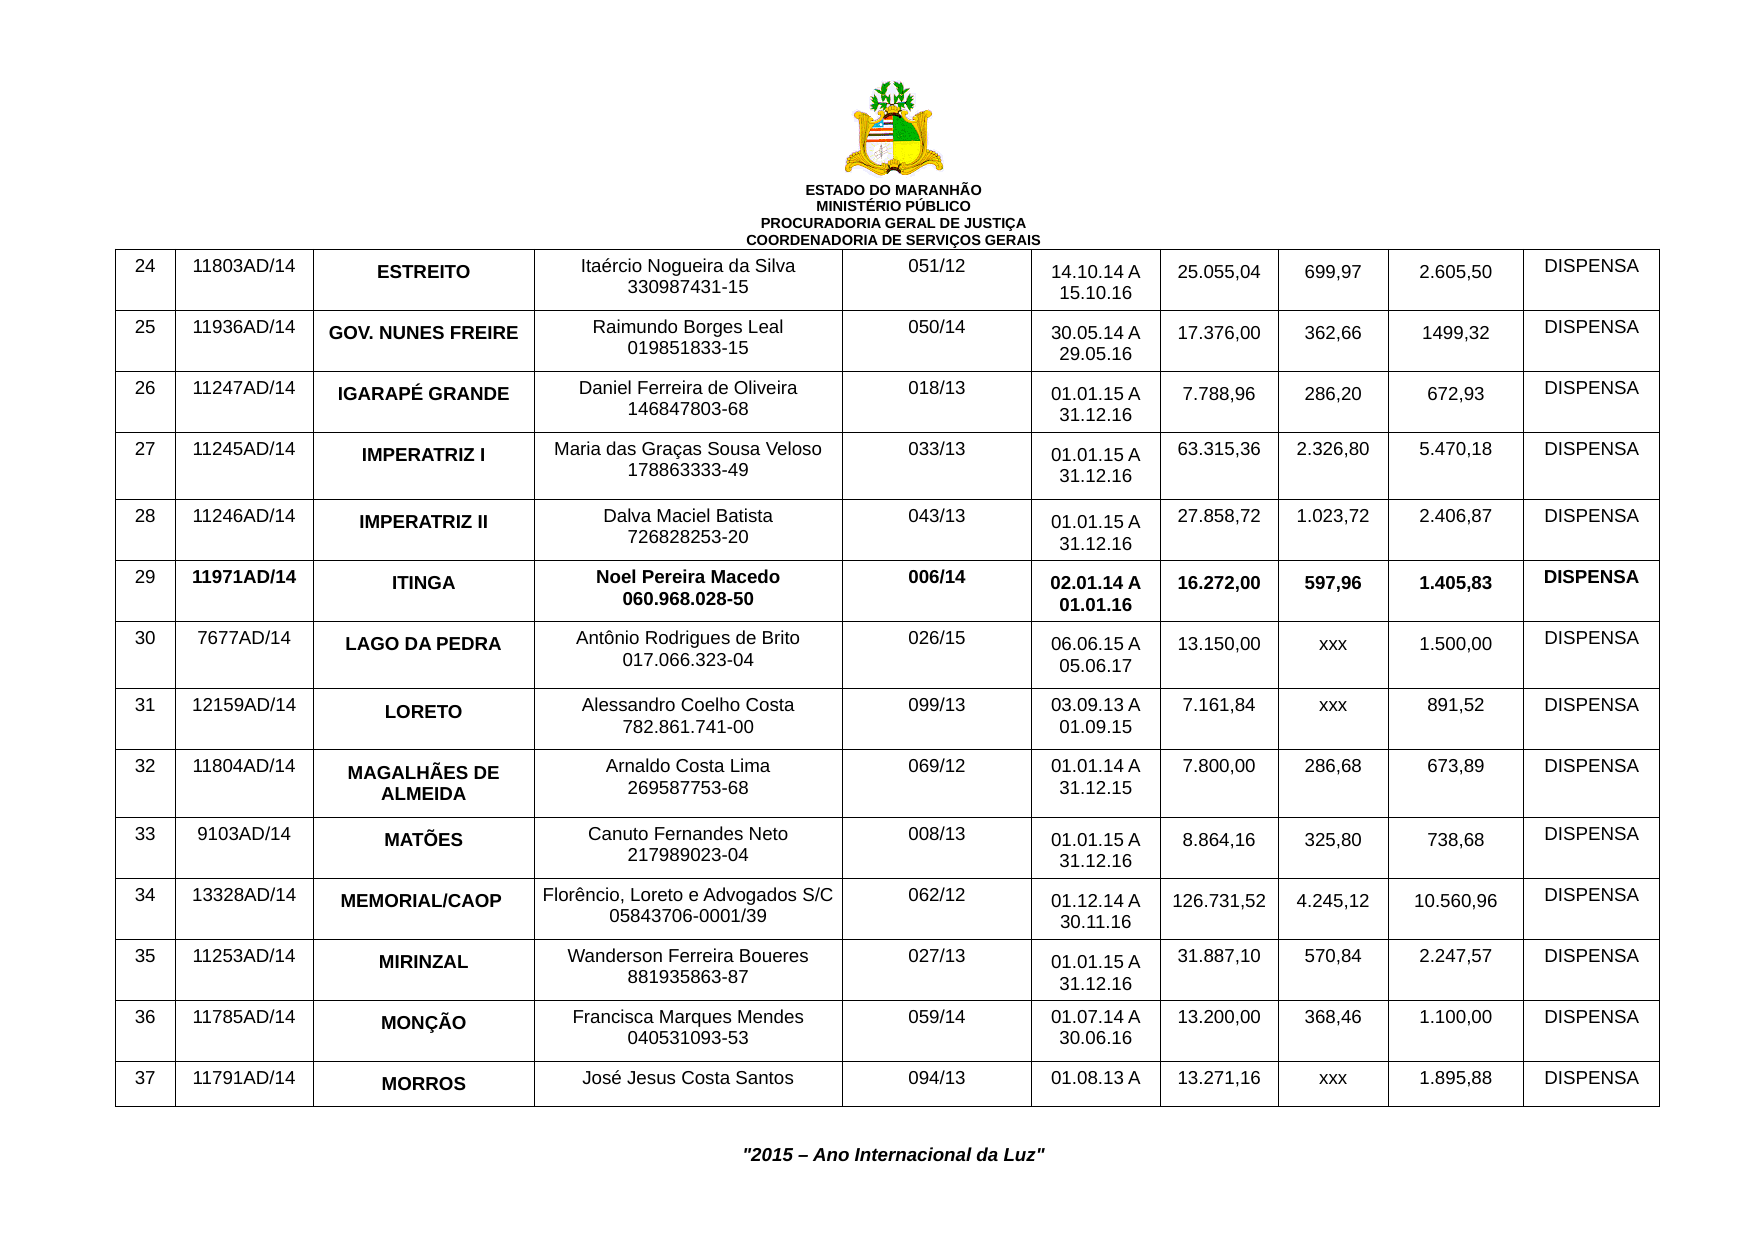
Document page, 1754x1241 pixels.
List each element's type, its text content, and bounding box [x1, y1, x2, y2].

table_cell 8.864,16 [1161, 818, 1278, 878]
table_cell 01.12.14 A 30.11.16 [1032, 879, 1160, 939]
table_cell 099/13 [843, 689, 1031, 749]
table_cell 27 [116, 433, 175, 499]
table_cell 25.055,04 [1161, 250, 1278, 309]
table_cell DISPENSA [1524, 311, 1659, 371]
table_cell 11246AD/14 [176, 500, 313, 560]
table_cell DISPENSA [1524, 940, 1659, 1000]
table_cell 7.161,84 [1161, 689, 1278, 749]
table_cell 30 [116, 622, 175, 688]
table_cell 050/14 [843, 311, 1031, 371]
table_cell 126.731,52 [1161, 879, 1278, 939]
table_cell 673,89 [1389, 750, 1523, 817]
table_cell 01.01.15 A 31.12.16 [1032, 433, 1160, 499]
table_cell Maria das Graças Sousa Veloso 178863333-49 [535, 433, 842, 499]
table_cell 30.05.14 A 29.05.16 [1032, 311, 1160, 371]
table_cell 01.01.15 A 31.12.16 [1032, 940, 1160, 1000]
table_cell MEMORIAL/CAOP [314, 879, 534, 939]
table_cell Alessandro Coelho Costa 782.861.741-00 [535, 689, 842, 749]
table_cell 11253AD/14 [176, 940, 313, 1000]
table_cell 286,20 [1279, 372, 1388, 432]
table_cell 13.200,00 [1161, 1001, 1278, 1061]
table_cell 37 [116, 1062, 175, 1106]
table_cell 2.326,80 [1279, 433, 1388, 499]
table_cell 27.858,72 [1161, 500, 1278, 560]
table_cell 11803AD/14 [176, 250, 313, 309]
table_cell IMPERATRIZ II [314, 500, 534, 560]
table_cell 362,66 [1279, 311, 1388, 371]
table_cell Noel Pereira Macedo 060.968.028-50 [535, 561, 842, 621]
table_cell 2.247,57 [1389, 940, 1523, 1000]
picture [839, 75, 948, 182]
table_cell 17.376,00 [1161, 311, 1278, 371]
table_cell 006/14 [843, 561, 1031, 621]
table_cell 699,97 [1279, 250, 1388, 309]
table_cell MAGALHÃES DE ALMEIDA [314, 750, 534, 817]
table_cell ITINGA [314, 561, 534, 621]
table_cell 7.800,00 [1161, 750, 1278, 817]
table_cell 286,68 [1279, 750, 1388, 817]
table_cell 14.10.14 A 15.10.16 [1032, 250, 1160, 309]
table_cell 069/12 [843, 750, 1031, 817]
table_cell MIRINZAL [314, 940, 534, 1000]
table_cell xxx [1279, 1062, 1388, 1106]
table_cell 043/13 [843, 500, 1031, 560]
table_cell 11791AD/14 [176, 1062, 313, 1106]
table_cell 1499,32 [1389, 311, 1523, 371]
table_cell 26 [116, 372, 175, 432]
table_cell Francisca Marques Mendes 040531093-53 [535, 1001, 842, 1061]
table_cell 11247AD/14 [176, 372, 313, 432]
table_cell IMPERATRIZ I [314, 433, 534, 499]
table_cell 738,68 [1389, 818, 1523, 878]
table_cell 597,96 [1279, 561, 1388, 621]
table_cell 33 [116, 818, 175, 878]
table_cell 1.405,83 [1389, 561, 1523, 621]
table_cell DISPENSA [1524, 500, 1659, 560]
table_cell 11936AD/14 [176, 311, 313, 371]
table_cell MATÕES [314, 818, 534, 878]
table_cell Arnaldo Costa Lima 269587753-68 [535, 750, 842, 817]
table_cell 5.470,18 [1389, 433, 1523, 499]
table_cell GOV. NUNES FREIRE [314, 311, 534, 371]
table_cell 4.245,12 [1279, 879, 1388, 939]
table_cell 10.560,96 [1389, 879, 1523, 939]
table_cell José Jesus Costa Santos [535, 1062, 842, 1106]
table_cell 13328AD/14 [176, 879, 313, 939]
table_cell 062/12 [843, 879, 1031, 939]
table_cell 672,93 [1389, 372, 1523, 432]
table_cell 027/13 [843, 940, 1031, 1000]
table_cell 1.500,00 [1389, 622, 1523, 688]
table_cell 2.406,87 [1389, 500, 1523, 560]
table_cell Daniel Ferreira de Oliveira 146847803-68 [535, 372, 842, 432]
table_cell 033/13 [843, 433, 1031, 499]
table_cell 28 [116, 500, 175, 560]
table_cell IGARAPÉ GRANDE [314, 372, 534, 432]
table_cell DISPENSA [1524, 879, 1659, 939]
table_cell 018/13 [843, 372, 1031, 432]
table_cell ESTREITO [314, 250, 534, 309]
table_cell DISPENSA [1524, 1062, 1659, 1106]
table_cell 31 [116, 689, 175, 749]
table_cell 094/13 [843, 1062, 1031, 1106]
table_cell 7677AD/14 [176, 622, 313, 688]
table_cell Wanderson Ferreira Boueres 881935863-87 [535, 940, 842, 1000]
table_cell 32 [116, 750, 175, 817]
table_cell Florêncio, Loreto e Advogados S/C 05843706-0001/39 [535, 879, 842, 939]
table_cell 01.01.14 A 31.12.15 [1032, 750, 1160, 817]
table_cell DISPENSA [1524, 622, 1659, 688]
table_cell 11971AD/14 [176, 561, 313, 621]
table_cell 9103AD/14 [176, 818, 313, 878]
table_cell 12159AD/14 [176, 689, 313, 749]
table_cell 36 [116, 1001, 175, 1061]
table_cell Dalva Maciel Batista 726828253-20 [535, 500, 842, 560]
table_cell 325,80 [1279, 818, 1388, 878]
table_cell 03.09.13 A 01.09.15 [1032, 689, 1160, 749]
table_cell 570,84 [1279, 940, 1388, 1000]
table_cell 11785AD/14 [176, 1001, 313, 1061]
table_cell 026/15 [843, 622, 1031, 688]
table_cell LAGO DA PEDRA [314, 622, 534, 688]
table_cell Raimundo Borges Leal 019851833-15 [535, 311, 842, 371]
table_cell 24 [116, 250, 175, 309]
table_cell xxx [1279, 622, 1388, 688]
table_cell 11804AD/14 [176, 750, 313, 817]
table_cell 891,52 [1389, 689, 1523, 749]
table_cell DISPENSA [1524, 433, 1659, 499]
table_cell 1.023,72 [1279, 500, 1388, 560]
table_cell 63.315,36 [1161, 433, 1278, 499]
table_cell DISPENSA [1524, 250, 1659, 309]
table_cell DISPENSA [1524, 750, 1659, 817]
table_cell 11245AD/14 [176, 433, 313, 499]
table_cell Canuto Fernandes Neto 217989023-04 [535, 818, 842, 878]
table_cell DISPENSA [1524, 818, 1659, 878]
table_cell 7.788,96 [1161, 372, 1278, 432]
table_cell 29 [116, 561, 175, 621]
table_cell xxx [1279, 689, 1388, 749]
table_cell 01.08.13 A [1032, 1062, 1160, 1106]
table_cell 368,46 [1279, 1001, 1388, 1061]
table_cell 06.06.15 A 05.06.17 [1032, 622, 1160, 688]
table_cell DISPENSA [1524, 689, 1659, 749]
table_cell 008/13 [843, 818, 1031, 878]
table_cell DISPENSA [1524, 372, 1659, 432]
table_cell 051/12 [843, 250, 1031, 309]
table_cell DISPENSA [1524, 1001, 1659, 1061]
table_cell 01.01.15 A 31.12.16 [1032, 500, 1160, 560]
table_cell 13.271,16 [1161, 1062, 1278, 1106]
table_cell 1.895,88 [1389, 1062, 1523, 1106]
table_cell Itaércio Nogueira da Silva 330987431-15 [535, 250, 842, 309]
table_cell 059/14 [843, 1001, 1031, 1061]
table_cell 13.150,00 [1161, 622, 1278, 688]
table_cell 1.100,00 [1389, 1001, 1523, 1061]
table_cell 02.01.14 A 01.01.16 [1032, 561, 1160, 621]
table_cell 01.01.15 A 31.12.16 [1032, 818, 1160, 878]
table_cell 34 [116, 879, 175, 939]
table_cell 31.887,10 [1161, 940, 1278, 1000]
table_cell 01.01.15 A 31.12.16 [1032, 372, 1160, 432]
table_cell 2.605,50 [1389, 250, 1523, 309]
table_cell LORETO [314, 689, 534, 749]
table_cell 16.272,00 [1161, 561, 1278, 621]
table_cell MONÇÃO [314, 1001, 534, 1061]
table_cell Antônio Rodrigues de Brito 017.066.323-04 [535, 622, 842, 688]
table_cell DISPENSA [1524, 561, 1659, 621]
table_cell MORROS [314, 1062, 534, 1106]
table_cell 01.07.14 A 30.06.16 [1032, 1001, 1160, 1061]
table_cell 35 [116, 940, 175, 1000]
table_cell 25 [116, 311, 175, 371]
